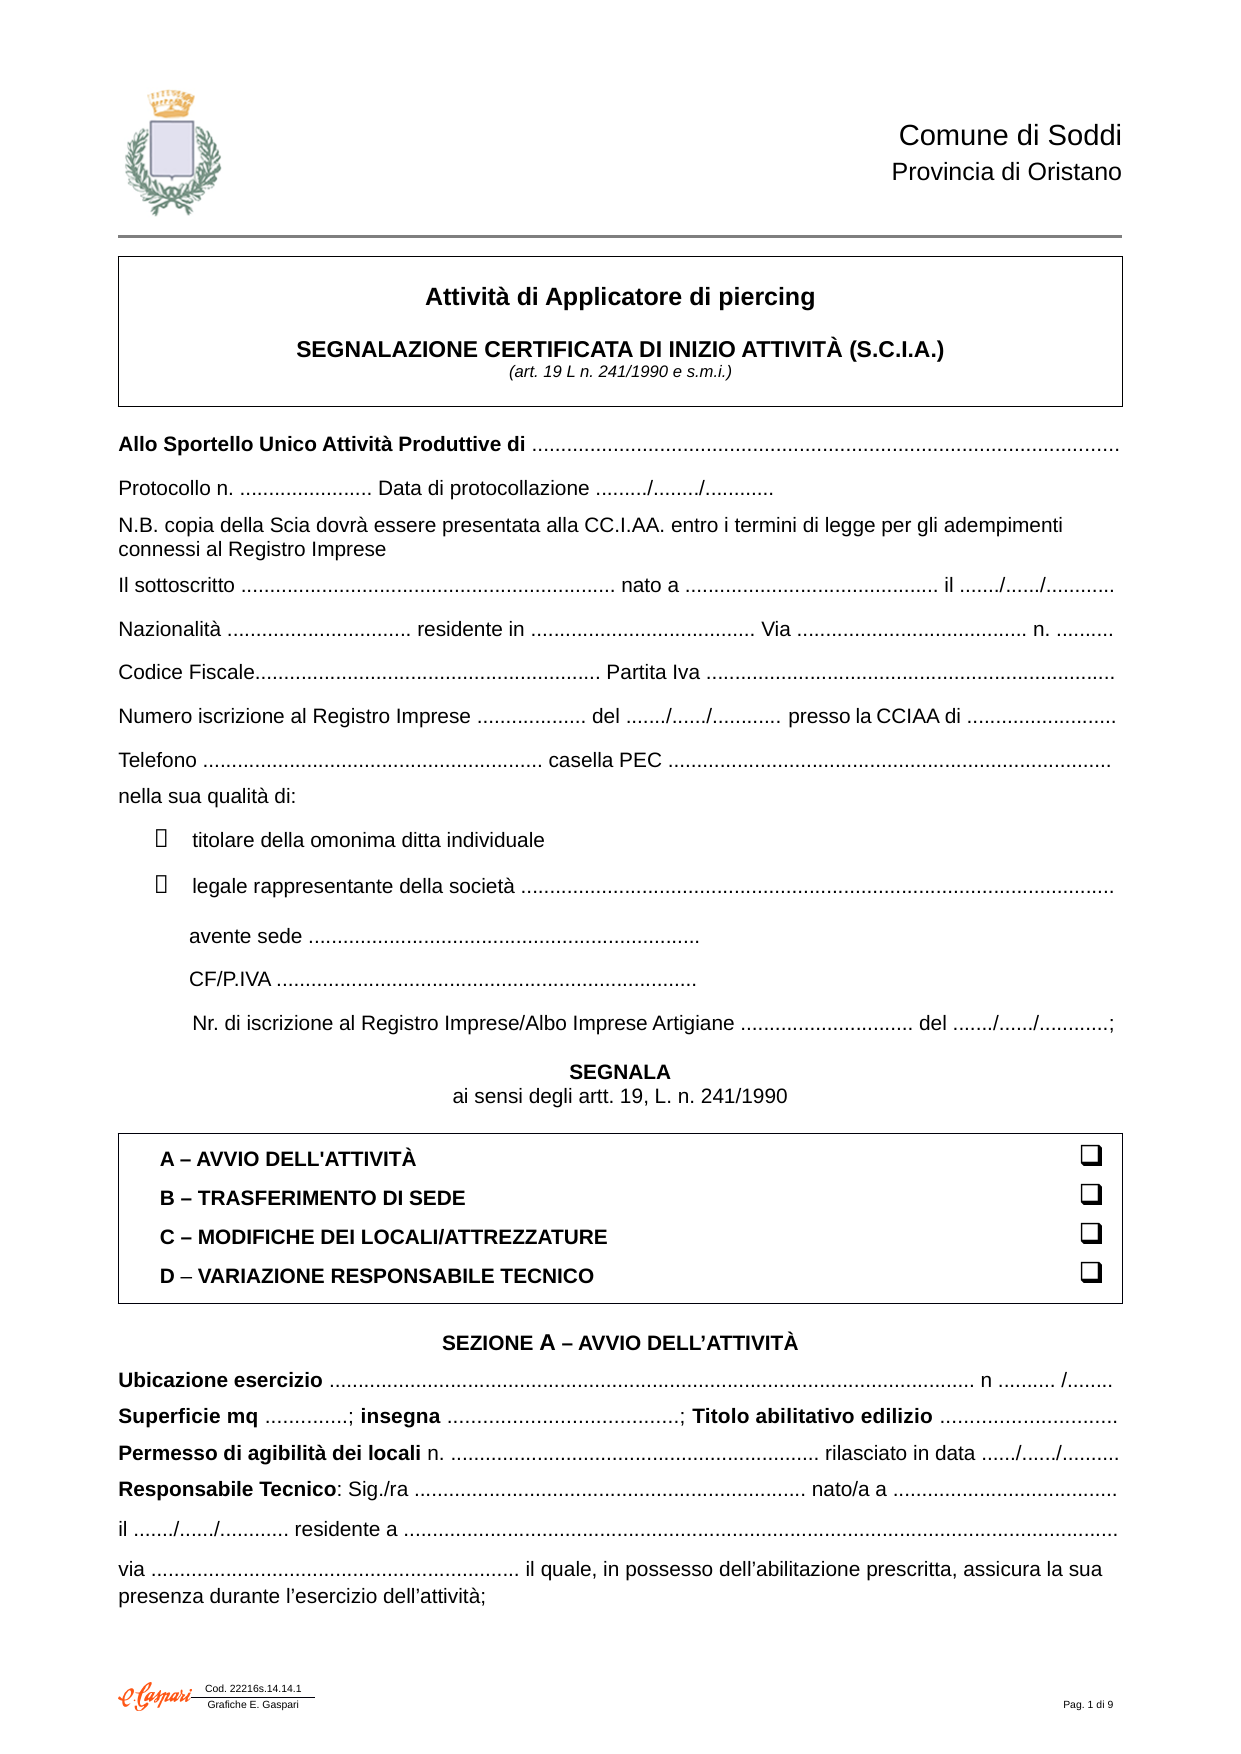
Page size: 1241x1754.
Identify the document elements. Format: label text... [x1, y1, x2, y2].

text SEGNALA [118, 1060, 1122, 1084]
text Comune di Soddi [118, 118, 1122, 152]
text Codice Fiscale............................................................ Partita Iva ....................................................................... [118, 660, 1122, 684]
text Numero iscrizione al Registro Imprese ................... del ......./....../............ presso la CCIAA di .......................... [118, 704, 1122, 728]
text N.B. copia della Scia dovrà essere presentata alla CC.I.AA. entro i termini di legge per gli adempimenti connessi al Registro Imprese [118, 512, 1122, 560]
text  titolare della omonima ditta individuale [153, 820, 1122, 854]
text Telefono ........................................................... casella PEC ............................................................................. [118, 747, 1122, 771]
picture [118, 1682, 192, 1711]
text il ......./....../............ residente a ............................................................................................................................ [118, 1517, 1122, 1541]
text Superficie mq ..............; insegna .......................................; Titolo abilitativo edilizio .............................. [118, 1404, 1122, 1428]
text SEZIONE A – AVVIO DELL’ATTIVITà [118, 1329, 1122, 1355]
text Allo Sportello Unico Attività Produttive di [118, 432, 1122, 456]
text Permesso di agibilità dei locali n. ................................................................ rilasciato in data ....../....../.......... [118, 1440, 1122, 1464]
text Nazionalità ................................ residente in ....................................... Via ........................................ n. .......... [118, 616, 1122, 640]
picture [122, 185, 224, 219]
text nella sua qualità di: [118, 784, 1122, 808]
text avente sede .................................................................... [189, 924, 1122, 948]
text Ubicazione esercizio ................................................................................................................ n .......... /........ [118, 1367, 1122, 1391]
text ai sensi degli artt. 19, L. n. 241/1990 [118, 1084, 1122, 1108]
text Nr. di iscrizione al Registro Imprese/Albo Imprese Artigiane .............................. del ......./....../............; [192, 1011, 1122, 1035]
table_header A – AVVIO DELL'ATTIVITÀ  B – TRASFERIMENTO DI SEDE  C – MODIFICHE DEI LOCALI/ATTREZZATURE  D – VARIAZIONE RESPONSABILE TECNICO  [119, 1134, 1122, 1303]
text Il sottoscritto ................................................................. nato a ............................................ il ......./....../............ [118, 573, 1122, 597]
text via ................................................................ il quale, in possesso dell’abilitazione prescritta, assicura la sua presenza durante l’esercizio dell’attività; [118, 1557, 1104, 1608]
text Provincia di Oristano [118, 157, 1122, 185]
text CF/P.IVA ......................................................................... [189, 967, 1122, 991]
table_header Attività di Applicatore di piercing SEGNALAZIONE CERTIFICATA DI INIZIO ATTIVITÀ (S.C.I.A.) (art. 19 L n. 241/1990 e s.m.i.) [119, 257, 1122, 406]
text Protocollo n. ....................... Data di protocollazione ........./......../............ [118, 476, 1122, 500]
text Responsabile Tecnico: Sig./ra .................................................................... nato/a a ....................................... [118, 1477, 1122, 1501]
text  legale rappresentante della società ....................................................................................................... [153, 867, 1122, 901]
picture [122, 152, 224, 157]
picture [122, 87, 224, 118]
